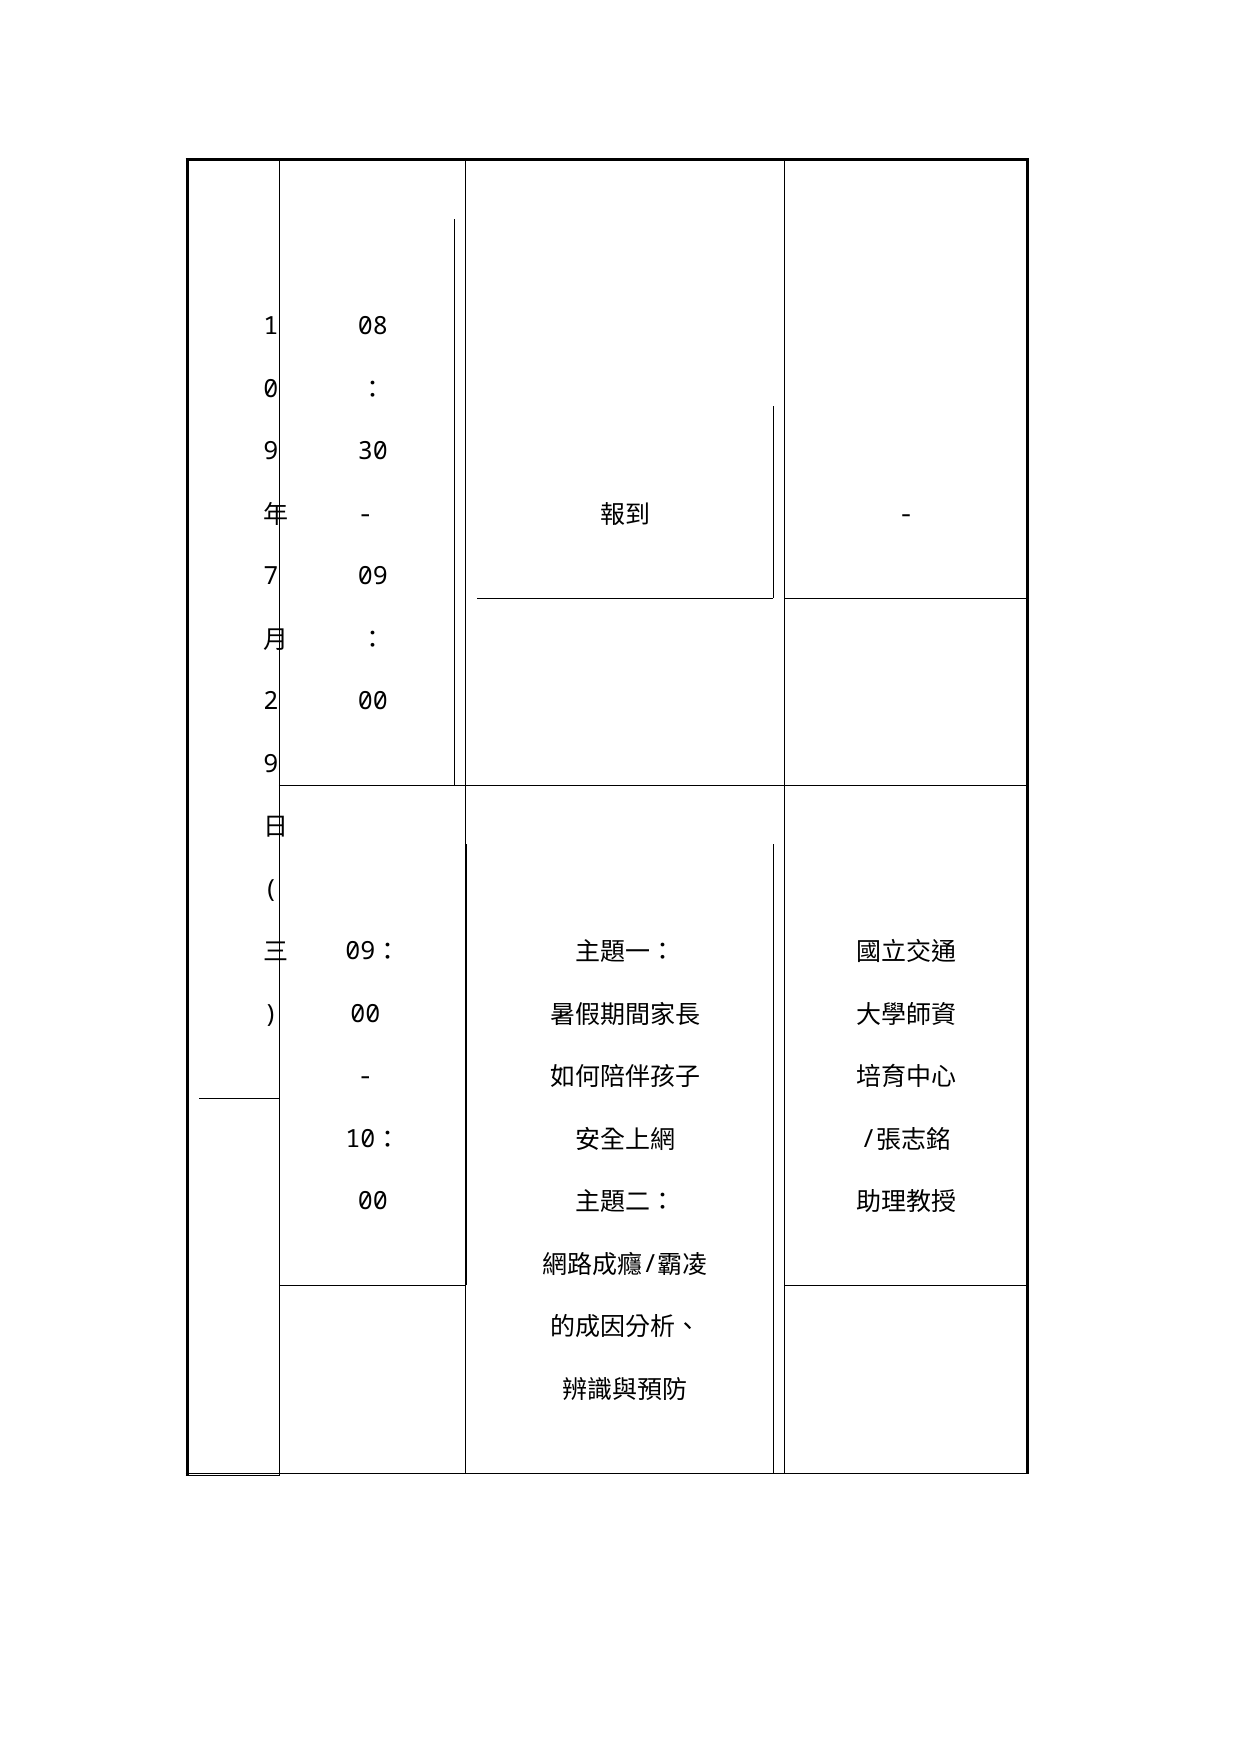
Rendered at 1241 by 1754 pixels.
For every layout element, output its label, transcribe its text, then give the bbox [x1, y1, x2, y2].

table_cell 主題一： 暑假期間家長如何陪伴孩子安全上網 主題二： 網路成癮/霸凌的成因分析、辨識與預防 [466, 786, 784, 1473]
table_cell 109年7月29日(三) [189, 161, 279, 1473]
table_cell - [785, 599, 1026, 785]
table_cell 09：00 - 10：00 [280, 1286, 465, 1473]
table_cell 報到 [466, 161, 784, 785]
table_cell 國立交通大學師資培育中心/張志銘助理教授 [785, 786, 1026, 1285]
table_cell 09：00 - 10：00 [280, 786, 465, 1285]
table_cell 08：30 - 09：00 [280, 161, 465, 785]
table_cell - [785, 161, 1026, 598]
table_cell [785, 1286, 1026, 1473]
